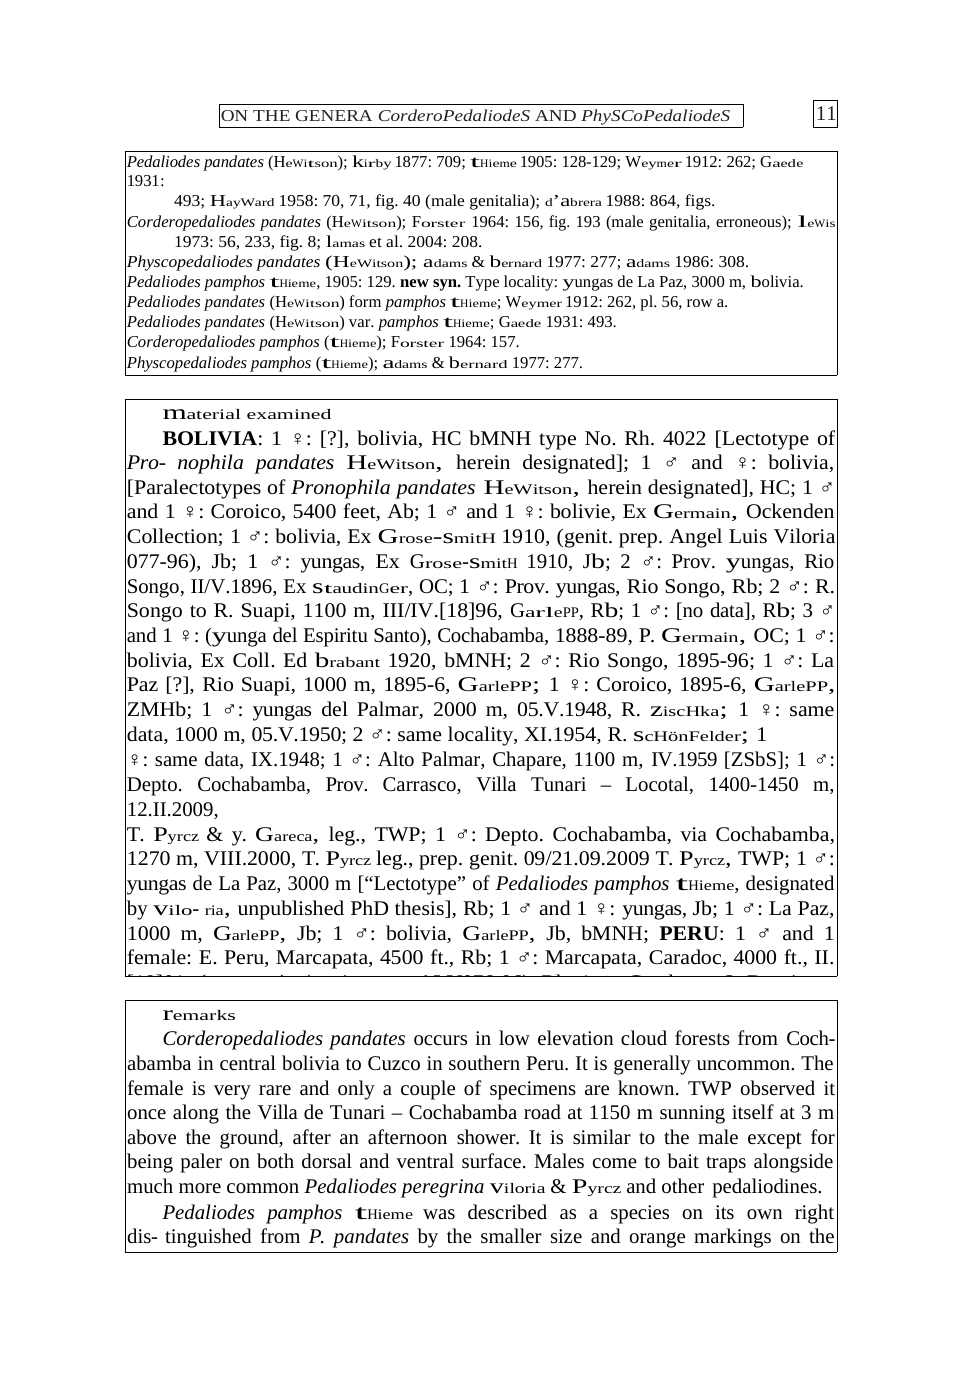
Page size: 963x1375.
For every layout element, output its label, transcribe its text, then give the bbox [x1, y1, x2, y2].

text Pedaliodes pandates (HeWitson); kirby 1877: 709; tHieme 1905: 128-129; Weymer 1912: 262; Gaede 1931: [127, 152, 837, 190]
text Pedaliodes pamphos tHieme was described as a species on its own right dis- tinguished from P. pandates by the smaller size and orange markings on the FWD. [127, 1200, 835, 1252]
text T. Pyrcz & y. Gareca, leg., TWP; 1 ♂: Depto. Cochabamba, via Cochabamba, 1270 m, VIII.2000, T. Pyrcz leg., prep. genit. 09/21.09.2009 T. Pyrcz, TWP; 1 ♂: yungas de La Paz, 3000 m [“Lectotype” of Pedaliodes pamphos tHieme, designated by vilo- ria, unpublished PhD thesis], Rb; 1 ♂ and 1 ♀: yungas, Jb; 1 ♂: La Paz, 1000 m, GarlePP, Jb; 1 ♂: bolivia, GarlePP, Jb, bMNH; PERU: 1 ♂ and 1 female: E. Peru, Marcapata, 4500 ft., Rb; 1 ♂: Marcapata, Caradoc, 4000 ft., II.[19]01, (ockenden), (genit. prep. ALV076-96), Rb; 1 ♂: Carabaya, S. Domingo, 6000 ft., v/vi-[19]01, dry s., (G. ockenden), Rb; 1 ♀: same data, VII/VIII.[19]01, bMNH. [127, 822, 835, 976]
text Corderopedaliodes pamphos (tHieme); Forster 1964: 157. Physcopedaliodes pamphos (tHieme); adams & bernard 1977: 277. Pedaliodes pamphos tHieme; d’abrera 1988: 864, figs. [127, 332, 584, 375]
text Corderopedaliodes pandates occurs in low elevation cloud forests from Coch- abamba in central bolivia to Cuzco in southern Peru. It is generally uncommon. The female is very rare and only a couple of specimens are known. TWP observed it once along the Villa de Tunari – Cochabamba road at 1150 m sunning itself at 3 m above the ground, after an afternoon shower. It is similar to the male except for being paler on both dorsal and ventral surface. Males come to bait traps alongside much more common Pedaliodes peregrina viloria & Pyrcz and other pedaliodines. [127, 1026, 835, 1198]
text ON THE GENERA CorderoPedaliodeS AND PhySCoPedaliodeS [221, 106, 743, 125]
text ♀: same data, IX.1948; 1 ♂: Alto Palmar, Chapare, 1100 m, IV.1959 [ZSbS]; 1 ♂: Depto. Cochabamba, Prov. Carrasco, Villa Tunari – Locotal, 1400-1450 m, 12.II.2009, [127, 747, 835, 821]
text Physcopedaliodes pandates (HeWitson); adams & bernard 1977: 277; adams 1986: 308. Pedaliodes pamphos tHieme, 1905: 129. new syn. Type locality: yungas de La Paz, 3000 m, bolivia. Pedaliodes pandates (HeWitson) form pamphos tHieme; Weymer 1912: 262, pl. 56, row a. [127, 252, 821, 311]
text BOLIVIA: 1 ♀: [?], bolivia, HC bMNH type No. Rh. 4022 [Lectotype of Pro- nophila pandates HeWitson, herein designated]; 1 ♂ and ♀: bolivia, [Paralectotypes of Pronophila pandates HeWitson, herein designated], HC; 1 ♂ and 1 ♀: Coroico, 5400 feet, Ab; 1 ♂ and 1 ♀: bolivie, Ex Germain, Ockenden Collection; 1 ♂: bolivia, Ex Grose-smitH 1910, (genit. prep. Angel Luis Viloria 077-96), Jb; 1 ♂: yungas, Ex Grose-smitH 1910, Jb; 2 ♂: Prov. yungas, Rio Songo, II/V.1896, Ex staudinGer, OC; 1 ♂: Prov. yungas, Rio Songo, Rb; 2 ♂: R. Songo to R. Suapi, 1100 m, III/IV.[18]96, GarlePP, Rb; 1 ♂: [no data], Rb; 3 ♂ and 1 ♀: (yunga del Espiritu Santo), Cochabamba, 1888-89, P. Germain, OC; 1 ♂: bolivia, Ex Coll. Ed brabant 1920, bMNH; 2 ♂: Rio Songo, 1895-96; 1 ♂: La Paz [?], Rio Suapi, 1000 m, 1895-6, GarlePP; 1 ♀: Coroico, 1895-6, GarlePP, ZMHb; 1 ♂: yungas del Palmar, 2000 m, 05.V.1948, R. ziscHka; 1 ♀: same data, 1000 m, 05.V.1950; 2 ♂: same locality, XI.1954, R. scHönFelder; 1 [127, 425, 835, 746]
text 493; HayWard 1958: 70, 71, fig. 40 (male genitalia); d’abrera 1988: 864, figs. [174, 191, 837, 210]
text 1973: 56, 233, fig. 8; lamas et al. 2004: 208. [174, 231, 837, 251]
text Pedaliodes pandates (HeWitson) var. pamphos tHieme; Gaede 1931: 493. [127, 312, 837, 331]
text Corderopedaliodes pandates (HeWitson); Forster 1964: 156, fig. 193 (male genitalia, erroneous); leWis [127, 211, 837, 231]
text remarks [162, 1001, 837, 1025]
text material examined [162, 400, 837, 424]
text 11 [816, 101, 837, 125]
